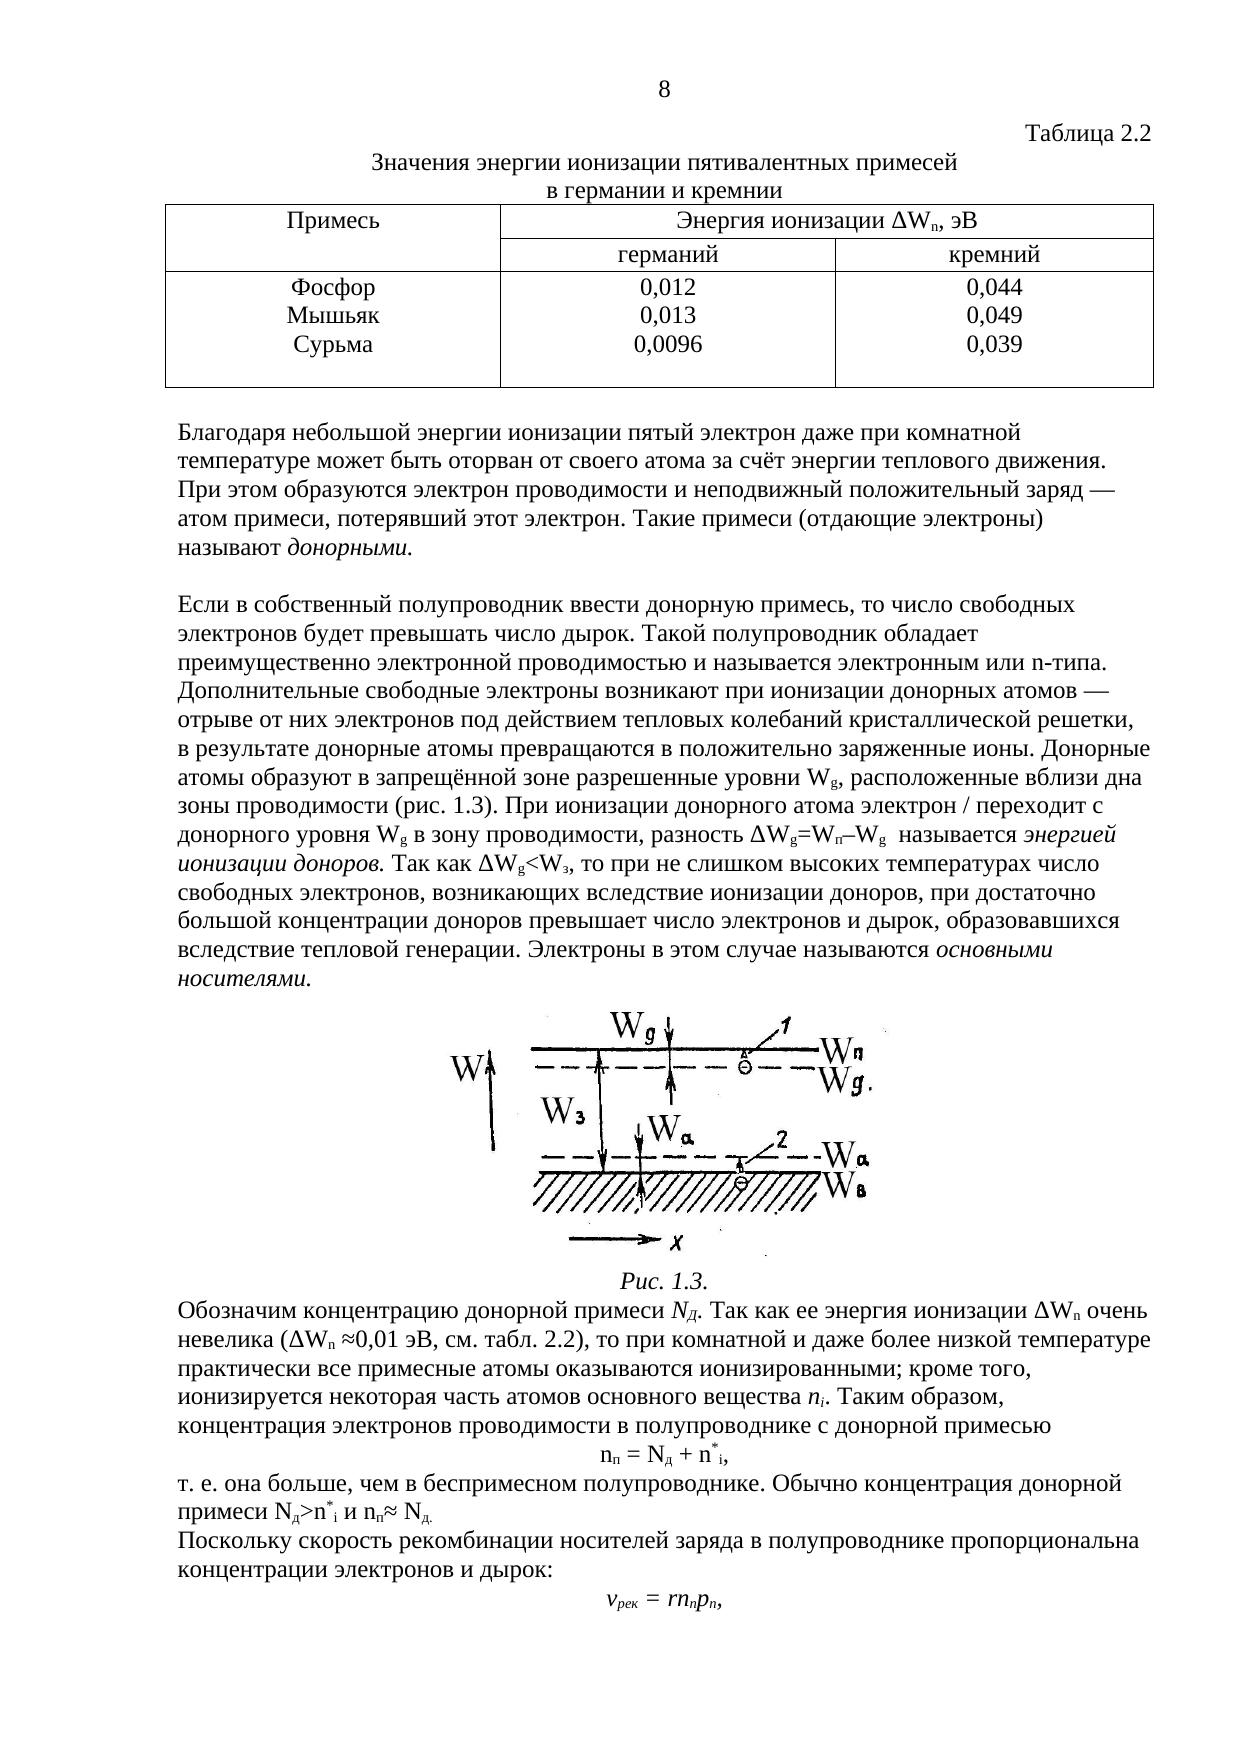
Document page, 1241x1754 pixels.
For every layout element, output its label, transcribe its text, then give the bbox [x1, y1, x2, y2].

text в германии и кремнии [177, 176, 1152, 204]
picture [438, 999, 891, 1259]
text Рис. 1.3. [177, 1266, 1152, 1295]
table_cell кремний [836, 239, 1153, 271]
text Значения энергии ионизации пятивалентных примесей [177, 147, 1152, 176]
table_cell 0,012 0,013 0,0096 [501, 272, 835, 387]
text Дополнительные свободные электроны возникают при ионизации донорных атомов — отрыве от них электронов под действием тепловых колебаний кристаллической решетки, в результате донорные атомы превращаются в положительно заряженные ионы. Донорные атомы образуют в запрещённой зоне разрешенные уровни Wg, расположенные вблизи дна зоны проводимости (рис. 1.3). При ионизации донорного атома электрон / переходит с донорного уровня Wg в зону проводимости, разность ΔWg=Wп–Wg называется энергией ионизации доноров. Так как ΔWg<Wз, то при не слишком высоких температурах число свободных электронов, возникающих вследствие ионизации доноров, при достаточно большой концентрации доноров превышает число электронов и дырок, образовавшихся вследствие тепловой генерации. Электроны в этом случае называются основными носителями. [177, 675, 1152, 992]
table_header Энергия ионизации ΔWn, эВ [501, 205, 1153, 238]
text Благодаря небольшой энергии ионизации пятый электрон даже при комнатной температуре может быть оторван от своего атома за счёт энергии теплового движения. При этом образуются электрон проводимости и неподвижный положительный заряд — атом примеси, потерявший этот электрон. Такие примеси (отдающие электроны) называют донорными. [177, 417, 1152, 560]
table_cell германий [501, 239, 835, 271]
text Если в собственный полупроводник ввести донорную примесь, то число свободных электронов будет превышать число дырок. Такой полупроводник обладает преимущественно электронной проводимостью и называется электронным или n-типа. [177, 589, 1152, 675]
text Обозначим концентрацию донорной примеси NД. Так как ее энергия ионизации ΔWn очень невелика (ΔWn ≈0,01 эВ, см. табл. 2.2), то при комнатной и даже более низкой температуре практически все примесные атомы оказываются ионизированными; кроме того, ионизируется некоторая часть атомов основного вещества пi. Таким образом, концентрация электронов проводимости в полупроводнике с донорной примесью [177, 1295, 1152, 1439]
text vрек = rnпpп, [177, 1583, 1152, 1611]
table_header Примесь [166, 205, 500, 271]
text т. е. она больше, чем в беспримесном полупроводнике. Обычно концентрация донорной примеси Nд>n*i и nп≈ Nд. [177, 1468, 1152, 1525]
text Таблица 2.2 [177, 118, 1152, 147]
table_cell Фосфор Мышьяк Сурьма [166, 272, 500, 387]
text nп = Nд + n*i, [177, 1439, 1152, 1468]
table_cell 0,044 0,049 0,039 [836, 272, 1153, 387]
text Поскольку скорость рекомбинации носителей заряда в полупроводнике пропорциональна концентрации электронов и дырок: [177, 1525, 1152, 1583]
